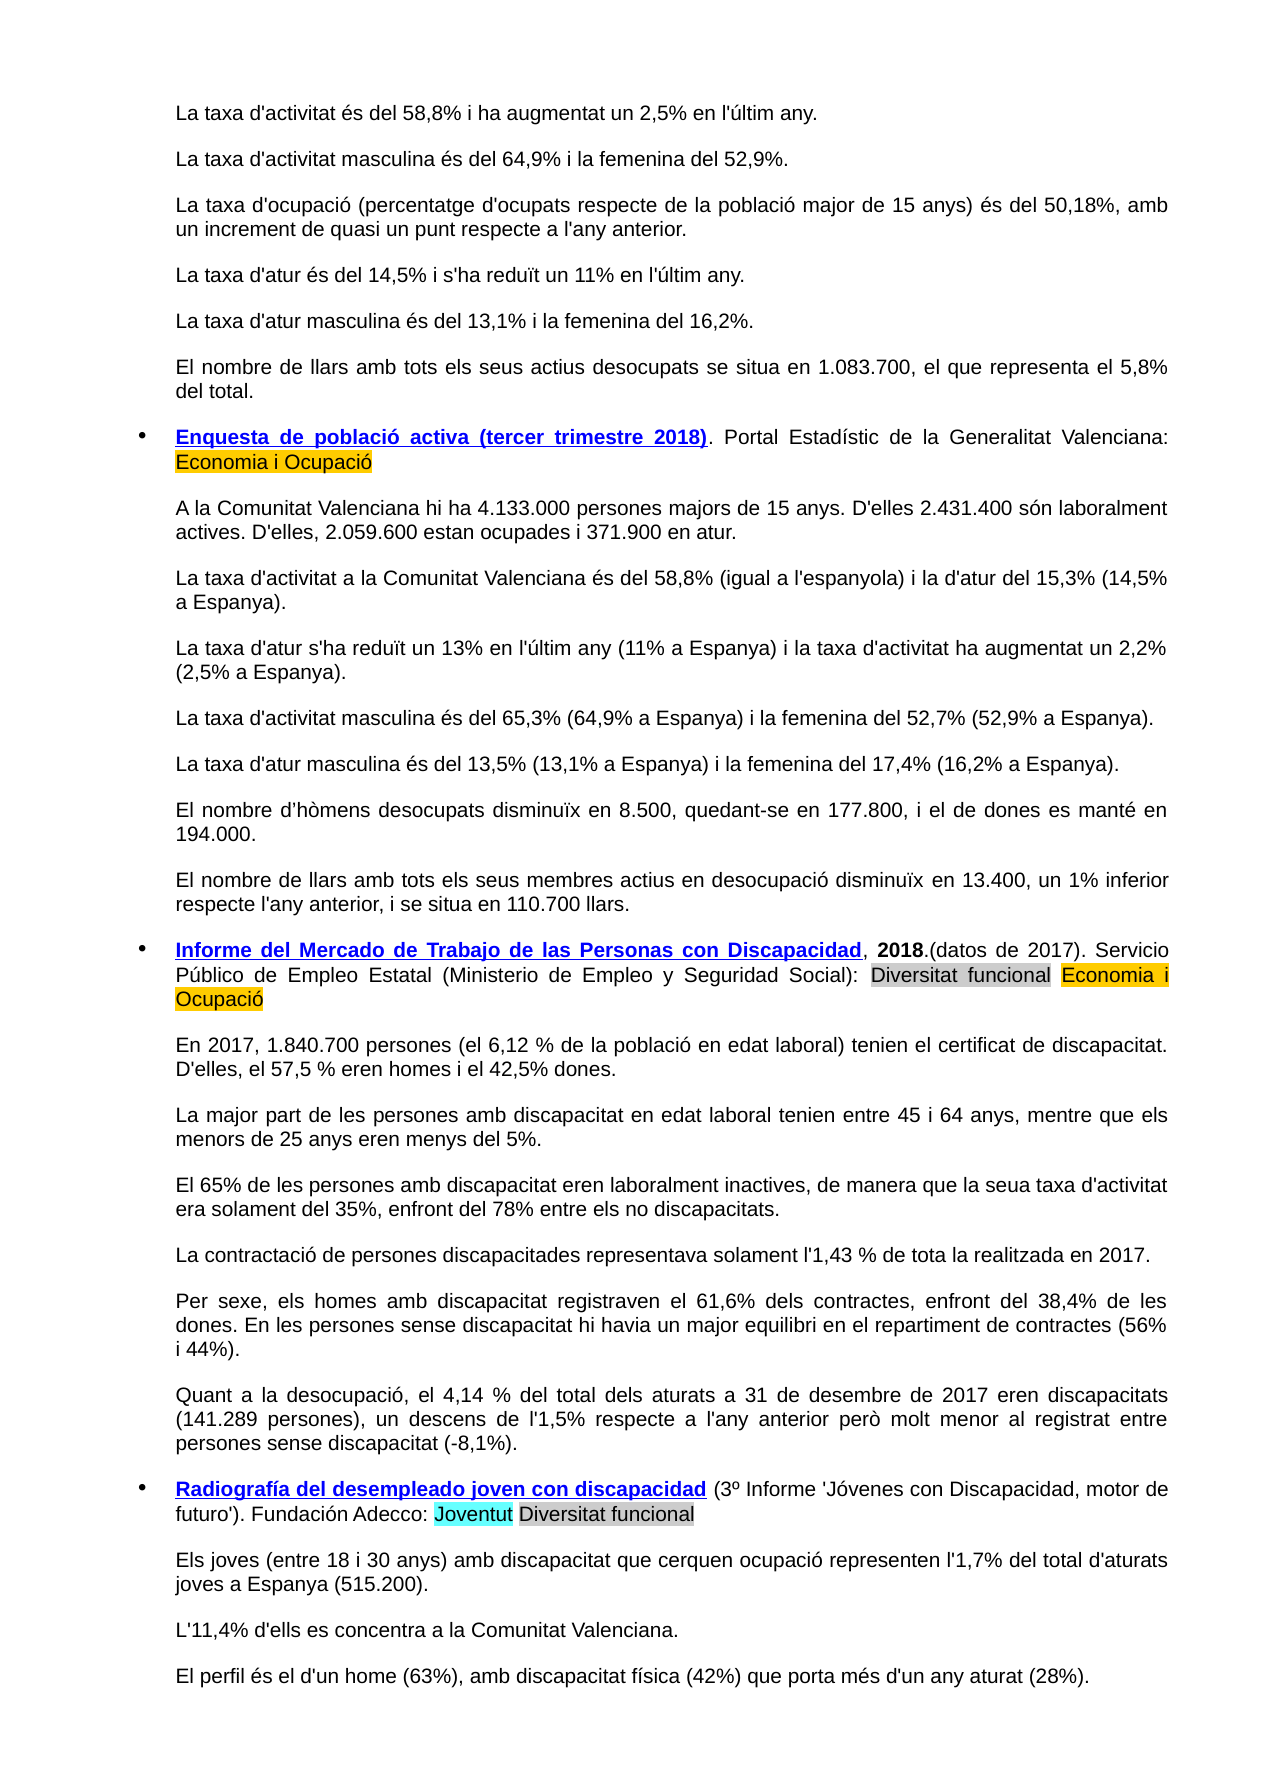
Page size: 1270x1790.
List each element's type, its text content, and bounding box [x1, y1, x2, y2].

list Informe del Mercado de Trabajo de las Personas con Discapacidad, 2018.(datos de 2017). Servicio Público de Empleo Estatal (Ministerio de Empleo y Seguridad Social): Diversitat funcional Economia i Ocupació [138, 938, 1169, 1011]
text La taxa d'atur masculina és del 13,5% (13,1% a Espanya) i la femenina del 17,4% (16,2% a Espanya). [175, 752, 1169, 776]
text El nombre d’hòmens desocupats disminuïx en 8.500, quedant-se en 177.800, i el de dones es manté en 194.000. [175, 798, 1169, 846]
text A la Comunitat Valenciana hi ha 4.133.000 persones majors de 15 anys. D'elles 2.431.400 són laboralment actives. D'elles, 2.059.600 estan ocupades i 371.900 en atur. [175, 496, 1169, 543]
text L'11,4% d'ells es concentra a la Comunitat Valenciana. [175, 1618, 1169, 1642]
text Els joves (entre 18 i 30 anys) amb discapacitat que cerquen ocupació representen l'1,7% del total d'aturats joves a Espanya (515.200). [175, 1548, 1169, 1596]
text El 65% de les persones amb discapacitat eren laboralment inactives, de manera que la seua taxa d'activitat era solament del 35%, enfront del 78% entre els no discapacitats. [175, 1173, 1169, 1221]
text La contractació de persones discapacitades representava solament l'1,43 % de tota la realitzada en 2017. [175, 1243, 1169, 1267]
text La taxa d'activitat masculina és del 65,3% (64,9% a Espanya) i la femenina del 52,7% (52,9% a Espanya). [175, 706, 1169, 729]
text La major part de les persones amb discapacitat en edat laboral tenien entre 45 i 64 anys, mentre que els menors de 25 anys eren menys del 5%. [175, 1103, 1169, 1151]
text El perfil és el d'un home (63%), amb discapacitat física (42%) que porta més d'un any aturat (28%). [175, 1664, 1169, 1688]
text La taxa d'atur s'ha reduït un 13% en l'últim any (11% a Espanya) i la taxa d'activitat ha augmentat un 2,2% (2,5% a Espanya). [175, 636, 1169, 683]
text La taxa d'activitat masculina és del 64,9% i la femenina del 52,9%. [175, 146, 1169, 170]
text La taxa d'atur masculina és del 13,1% i la femenina del 16,2%. [175, 308, 1169, 332]
text En 2017, 1.840.700 persones (el 6,12 % de la població en edat laboral) tenien el certificat de discapacitat. D'elles, el 57,5 % eren homes i el 42,5% dones. [175, 1033, 1169, 1081]
text La taxa d'ocupació (percentatge d'ocupats respecte de la població major de 15 anys) és del 50,18%, amb un increment de quasi un punt respecte a l'any anterior. [175, 192, 1169, 240]
text El nombre de llars amb tots els seus actius desocupats se situa en 1.083.700, el que representa el 5,8% del total. [175, 354, 1169, 402]
text La taxa d'activitat és del 58,8% i ha augmentat un 2,5% en l'últim any. [175, 100, 1169, 124]
list Radiografía del desempleado joven con discapacidad (3º Informe 'Jóvenes con Discapacidad, motor de futuro'). Fundación Adecco: Joventut Diversitat funcional [138, 1477, 1169, 1526]
text Quant a la desocupació, el 4,14 % del total dels aturats a 31 de desembre de 2017 eren discapacitats (141.289 persones), un descens de l'1,5% respecte a l'any anterior però molt menor al registrat entre persones sense discapacitat (-8,1%). [175, 1383, 1169, 1454]
text La taxa d'atur és del 14,5% i s'ha reduït un 11% en l'últim any. [175, 262, 1169, 286]
list Enquesta de població activa (tercer trimestre 2018). Portal Estadístic de la Generalitat Valenciana: Economia i Ocupació [138, 424, 1169, 473]
text El nombre de llars amb tots els seus membres actius en desocupació disminuïx en 13.400, un 1% inferior respecte l'any anterior, i se situa en 110.700 llars. [175, 868, 1169, 916]
text Per sexe, els homes amb discapacitat registraven el 61,6% dels contractes, enfront del 38,4% de les dones. En les persones sense discapacitat hi havia un major equilibri en el repartiment de contractes (56% i 44%). [175, 1289, 1169, 1361]
text La taxa d'activitat a la Comunitat Valenciana és del 58,8% (igual a l'espanyola) i la d'atur del 15,3% (14,5% a Espanya). [175, 566, 1169, 613]
